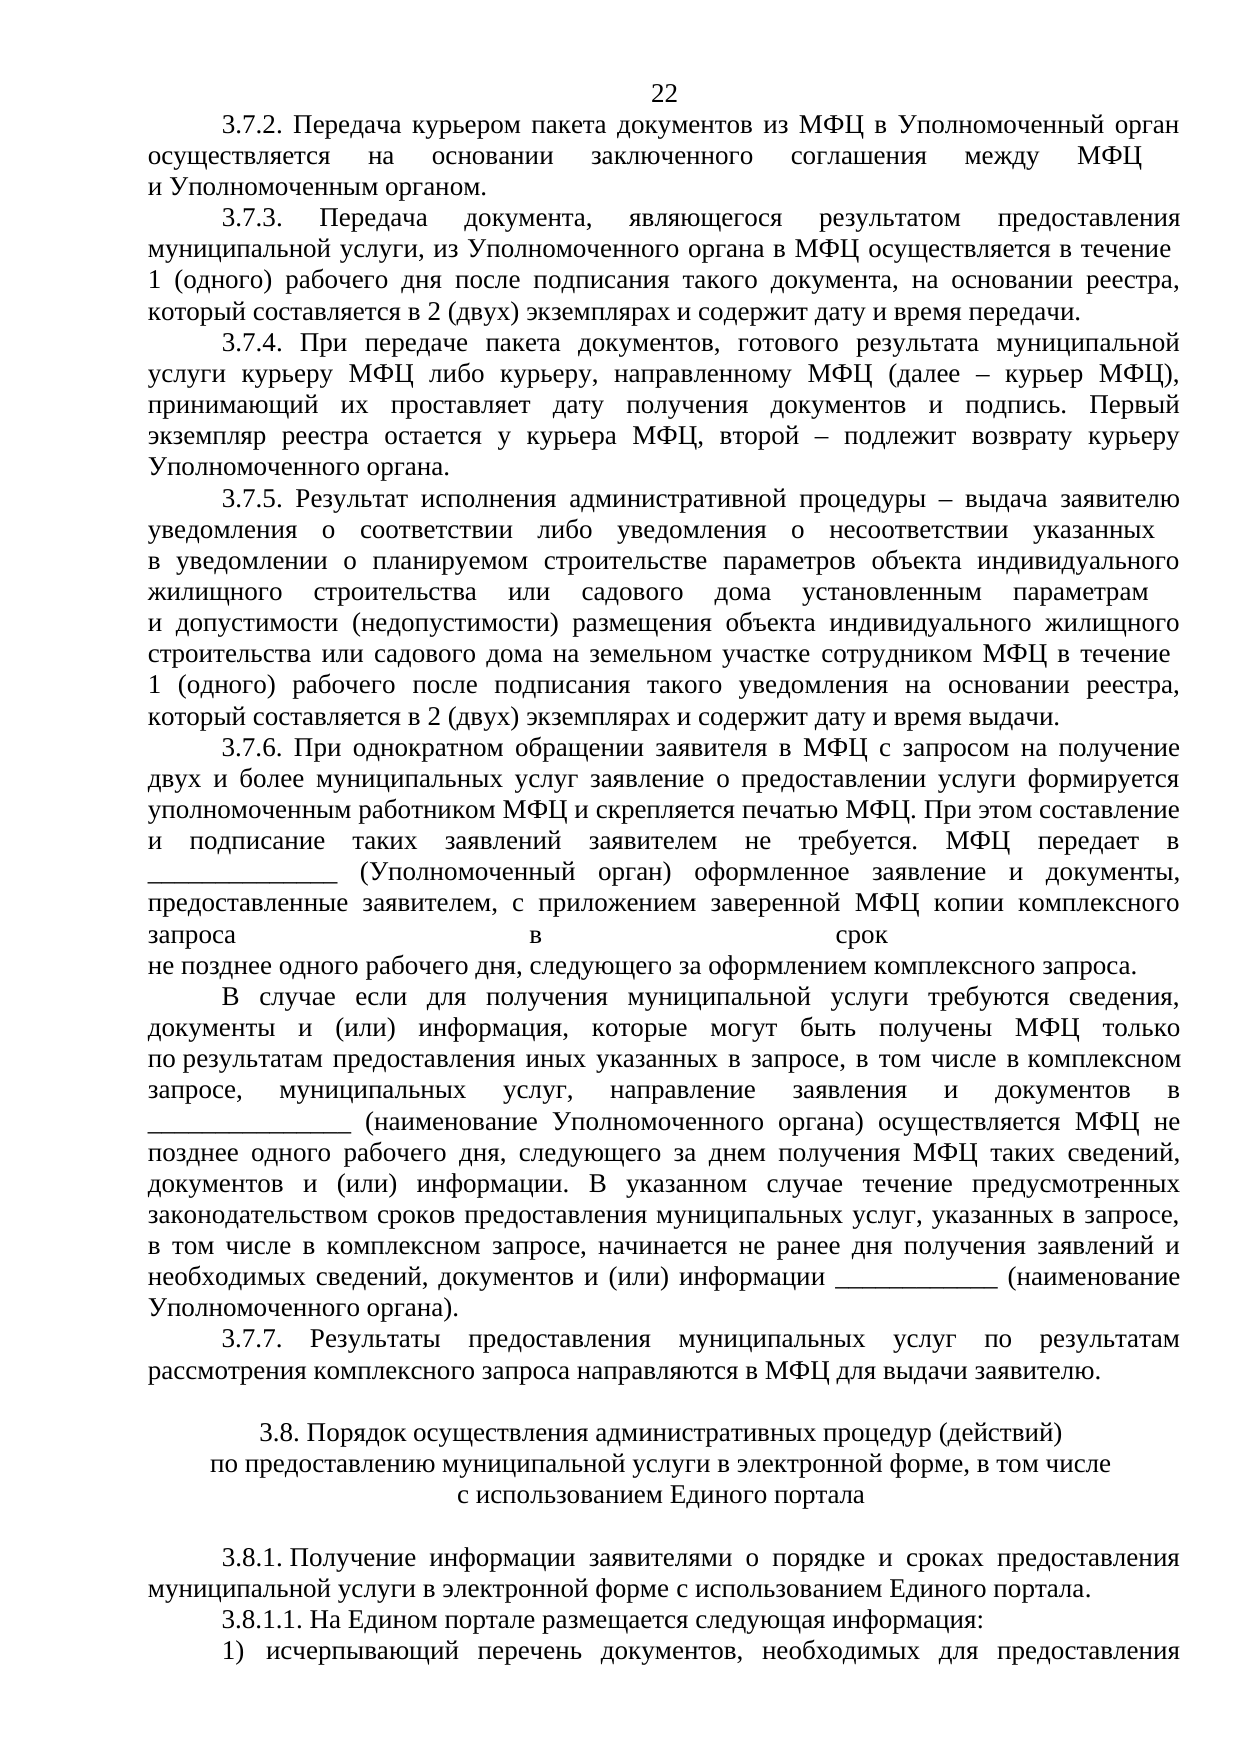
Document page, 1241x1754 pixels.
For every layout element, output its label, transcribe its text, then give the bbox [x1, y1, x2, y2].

list исчерпывающий перечень документов, необходимых для предоставления [148, 1634, 1181, 1665]
text 3.7.2. Передача курьером пакета документов из МФЦ в Уполномоченный орган осуществляется на основании заключенного соглашения между МФЦ и Уполномоченным органом. [148, 108, 1181, 201]
text с использованием Единого портала [148, 1478, 1181, 1509]
text 3.8.1.1. На Едином портале размещается следующая информация: [148, 1603, 1181, 1634]
text 3.7.7. Результаты предоставления муниципальных услуг по результатам рассмотрения комплексного запроса направляются в МФЦ для выдачи заявителю. [148, 1323, 1181, 1385]
text В случае если для получения муниципальной услуги требуются сведения, документы и (или) информация, которые могут быть получены МФЦ только по результатам предоставления иных указанных в запросе, в том числе в комплексном запросе, муниципальных услуг, направление заявления и документов в _______________ (наименование Уполномоченного органа) осуществляется МФЦ не позднее одного рабочего дня, следующего за днем получения МФЦ таких сведений, документов и (или) информации. В указанном случае течение предусмотренных законодательством сроков предоставления муниципальных услуг, указанных в запросе, в том числе в комплексном запросе, начинается не ранее дня получения заявлений и необходимых сведений, документов и (или) информации ____________ (наименование Уполномоченного органа). [148, 980, 1181, 1323]
text 3.7.4. При передаче пакета документов, готового результата муниципальной услуги курьеру МФЦ либо курьеру, направленному МФЦ (далее – курьер МФЦ), принимающий их проставляет дату получения документов и подпись. Первый экземпляр реестра остается у курьера МФЦ, второй – подлежит возврату курьеру Уполномоченного органа. [148, 326, 1181, 482]
text 3.8.1. Получение информации заявителями о порядке и сроках предоставления муниципальной услуги в электронной форме с использованием Единого портала. [148, 1541, 1181, 1603]
text 3.7.6. При однократном обращении заявителя в МФЦ с запросом на получение двух и более муниципальных услуг заявление о предоставлении услуги формируется уполномоченным работником МФЦ и скрепляется печатью МФЦ. При этом составление и подписание таких заявлений заявителем не требуется. МФЦ передает в ______________ (Уполномоченный орган) оформленное заявление и документы, предоставленные заявителем, с приложением заверенной МФЦ копии комплексного запроса в срок не позднее одного рабочего дня, следующего за оформлением комплексного запроса. [148, 731, 1181, 980]
text 3.7.3. Передача документа, являющегося результатом предоставления муниципальной услуги, из Уполномоченного органа в МФЦ осуществляется в течение 1 (одного) рабочего дня после подписания такого документа, на основании реестра, который составляется в 2 (двух) экземплярах и содержит дату и время передачи. [148, 201, 1181, 326]
text 3.8. Порядок осуществления административных процедур (действий) по предоставлению муниципальной услуги в электронной форме, в том числе [148, 1416, 1181, 1478]
text 3.7.5. Результат исполнения административной процедуры – выдача заявителю уведомления о соответствии либо уведомления о несоответствии указанных в уведомлении о планируемом строительстве параметров объекта индивидуального жилищного строительства или садового дома установленным параметрам и допустимости (недопустимости) размещения объекта индивидуального жилищного строительства или садового дома на земельном участке сотрудником МФЦ в течение 1 (одного) рабочего после подписания такого уведомления на основании реестра, который составляется в 2 (двух) экземплярах и содержит дату и время выдачи. [148, 482, 1181, 731]
